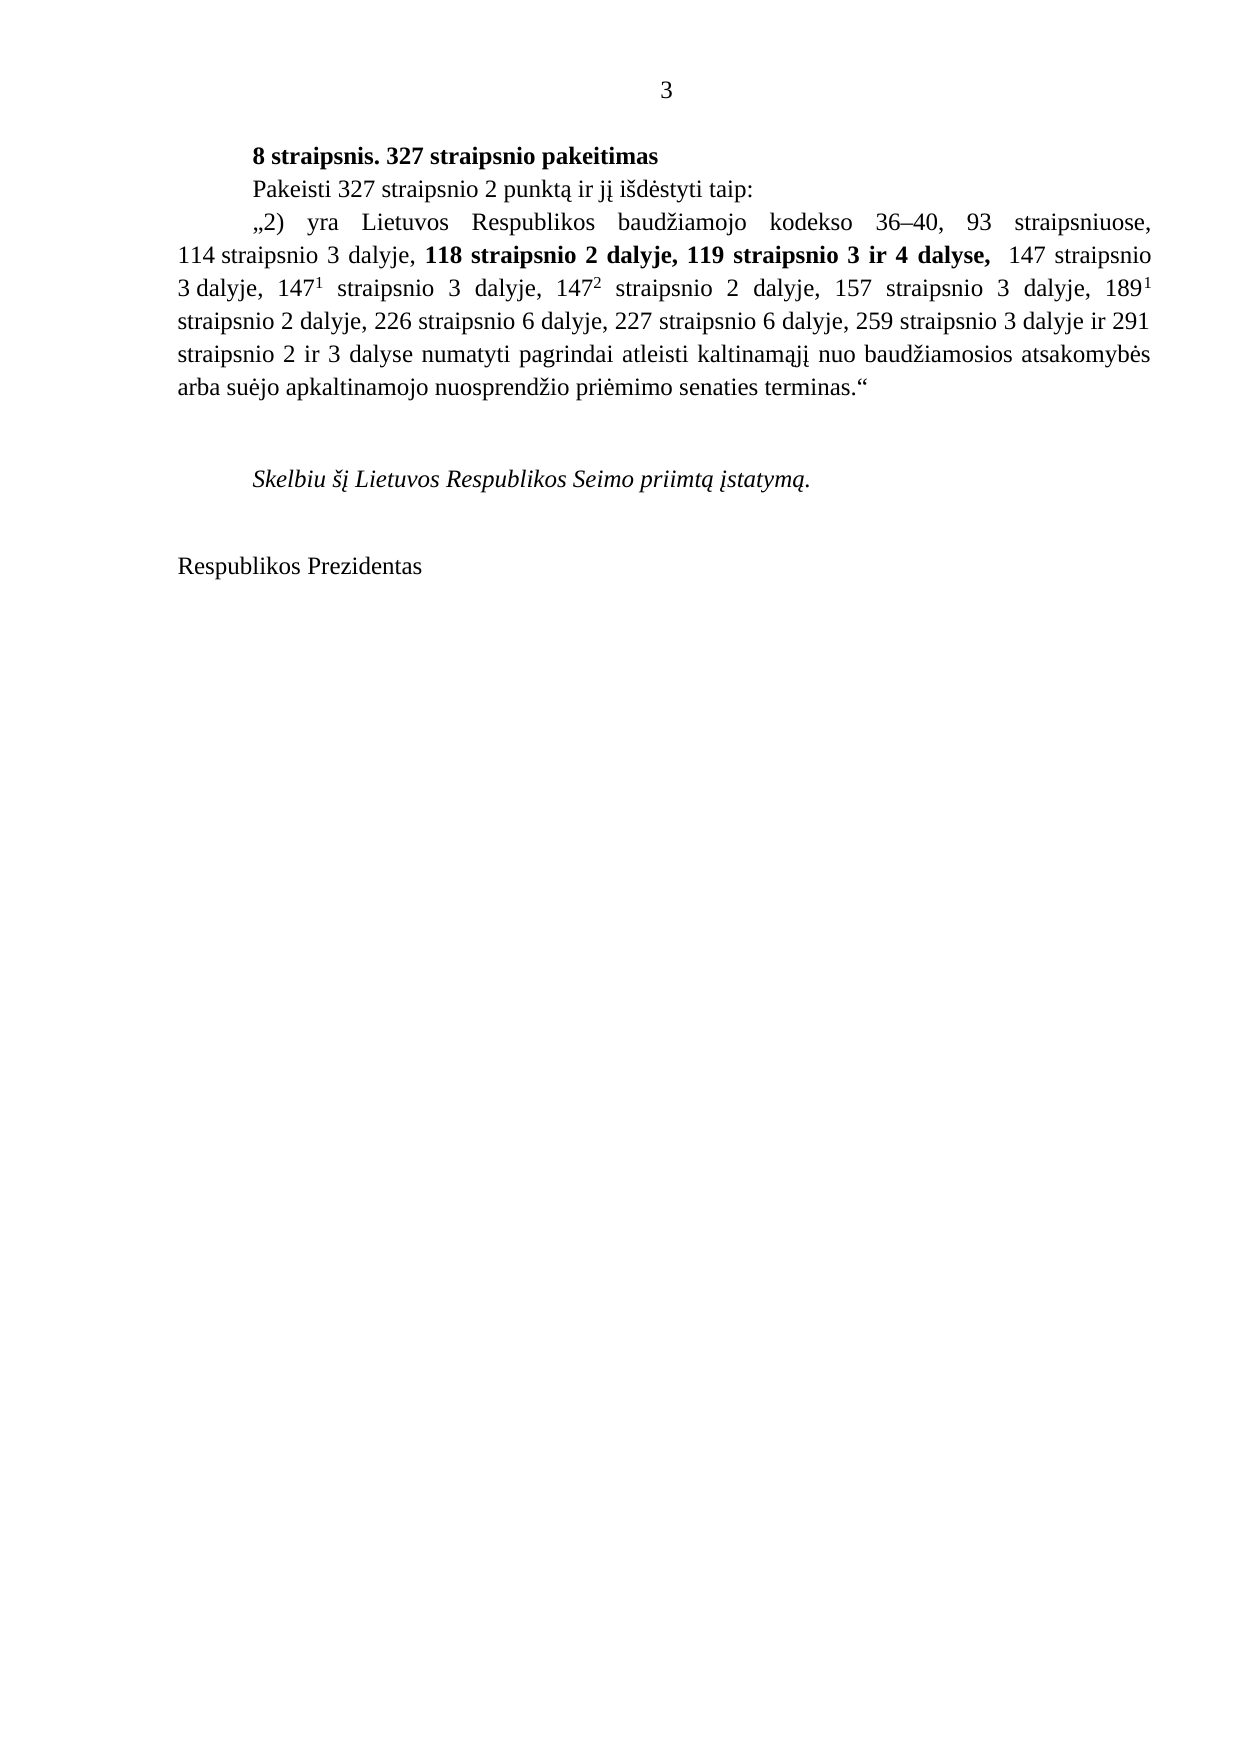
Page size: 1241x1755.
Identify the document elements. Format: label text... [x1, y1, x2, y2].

text „2) yra Lietuvos Respublikos baudžiamojo kodekso 36–40, 93 straipsniuose, 114 straipsnio 3 dalyje, 118 straipsnio 2 dalyje, 119 straipsnio 3 ir 4 dalyse, 147 straipsnio 3 dalyje, 1471 straipsnio 3 dalyje, 1472 straipsnio 2 dalyje, 157 straipsnio 3 dalyje, 1891 straipsnio 2 dalyje, 226 straipsnio 6 dalyje, 227 straipsnio 6 dalyje, 259 straipsnio 3 dalyje ir 291 straipsnio 2 ir 3 dalyse numatyti pagrindai atleisti kaltinamąjį nuo baudžiamosios atsakomybės arba suėjo apkaltinamojo nuosprendžio priėmimo senaties terminas.“ [177, 207, 1152, 401]
text Skelbiu šį Lietuvos Respublikos Seimo priimtą įstatymą. [177, 463, 1152, 493]
text Pakeisti 327 straipsnio 2 punktą ir jį išdėstyti taip: [177, 174, 1152, 203]
text 8 straipsnis. 327 straipsnio pakeitimas [177, 141, 1152, 170]
text Respublikos Prezidentas [177, 551, 1152, 580]
